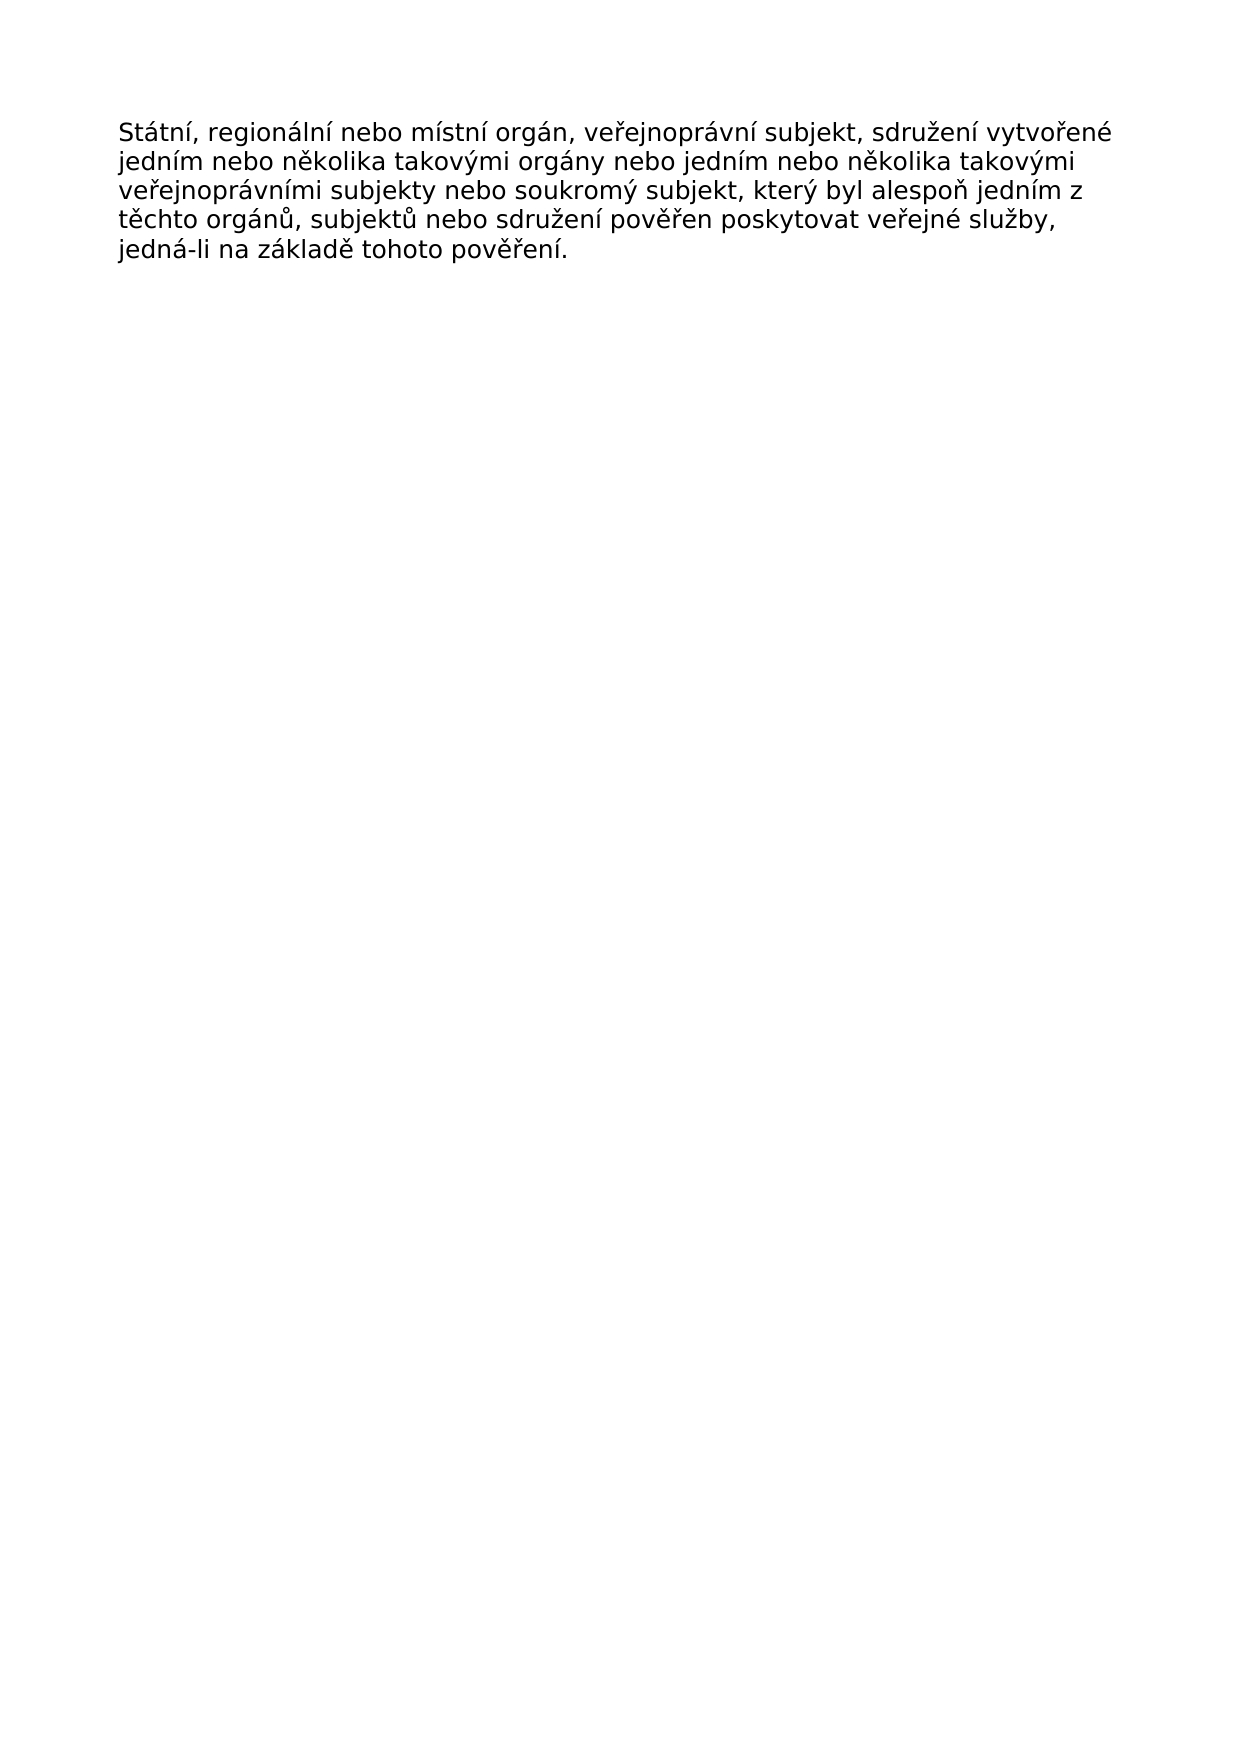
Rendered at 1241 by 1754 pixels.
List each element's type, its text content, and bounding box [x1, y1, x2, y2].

text Státní, regionální nebo místní orgán, veřejnoprávní subjekt, sdružení vytvořené jedním nebo několika takovými orgány nebo jedním nebo několika takovými veřejnoprávními subjekty nebo soukromý subjekt, který byl alespoň jedním z těchto orgánů, subjektů nebo sdružení pověřen poskytovat veřejné služby, jedná-li na základě tohoto pověření. [118, 118, 1122, 264]
